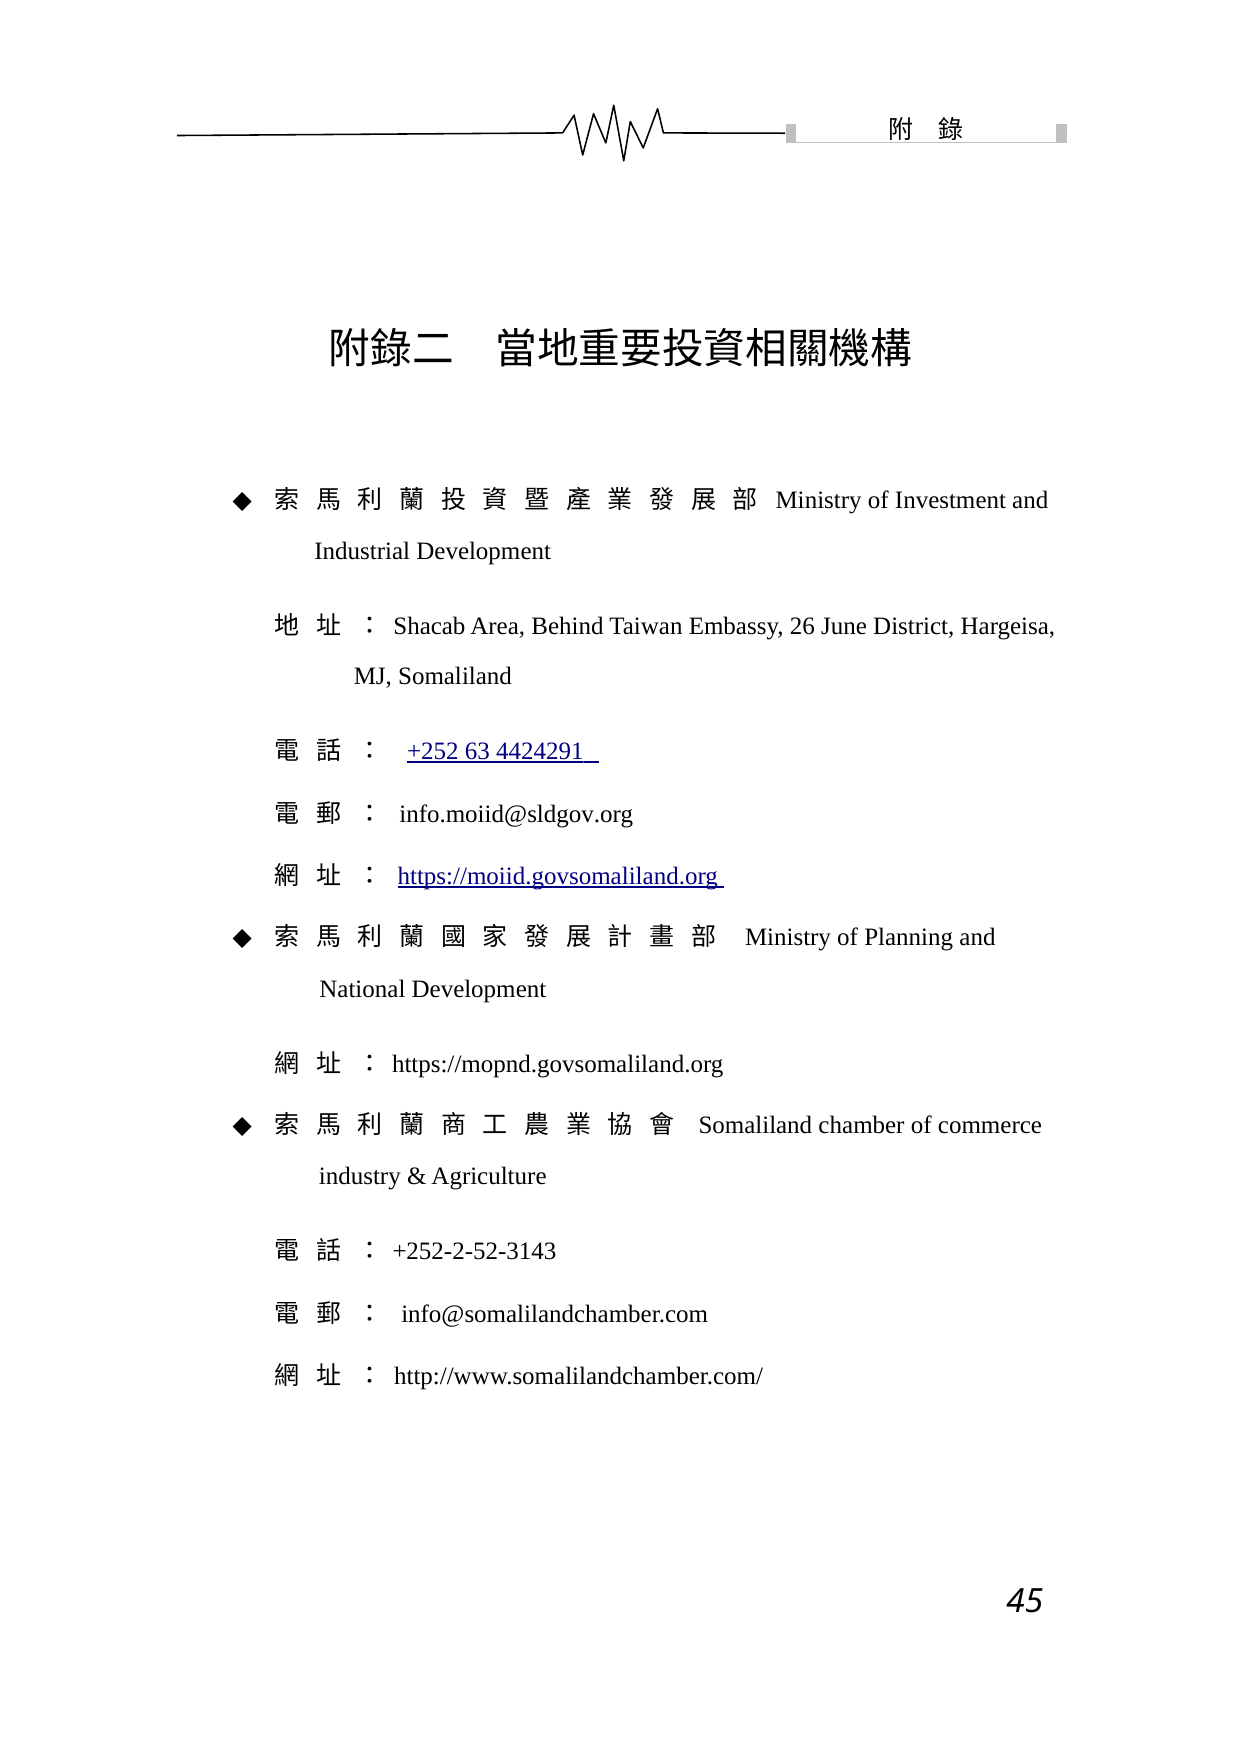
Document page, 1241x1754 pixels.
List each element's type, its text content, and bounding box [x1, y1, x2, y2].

text 電郵：info.moiid@sldgov.org [244, 759, 1058, 822]
text 網址：https://mopnd.govsomaliland.org [244, 1009, 1058, 1072]
text 電郵：info@somalilandchamber.com [244, 1259, 1058, 1322]
text ◆ 索馬利蘭商工農業協會Somaliland chamber of commerce industry & Agriculture [207, 1072, 1058, 1197]
text ◆ 索馬利蘭投資暨產業發展部Ministry of Investment and Industrial Development [207, 447, 1058, 572]
text 網址：https://moiid.govsomaliland.org [244, 822, 1058, 884]
text 電話：+252-2-52-3143 [244, 1197, 1058, 1259]
text ◆ 索馬利蘭國家發展計畫部Ministry of Planning and National Development [207, 884, 1058, 1009]
text 網址：http://www.somalilandchamber.com/ [244, 1322, 1058, 1384]
text 電話：+252 63 4424291 [244, 697, 1058, 759]
text 地址：Shacab Area, Behind Taiwan Embassy, 26 June District, Hargeisa, MJ, Somaliland [244, 572, 1058, 697]
text 附錄二 當地重要投資相關機構 [183, 304, 1058, 366]
